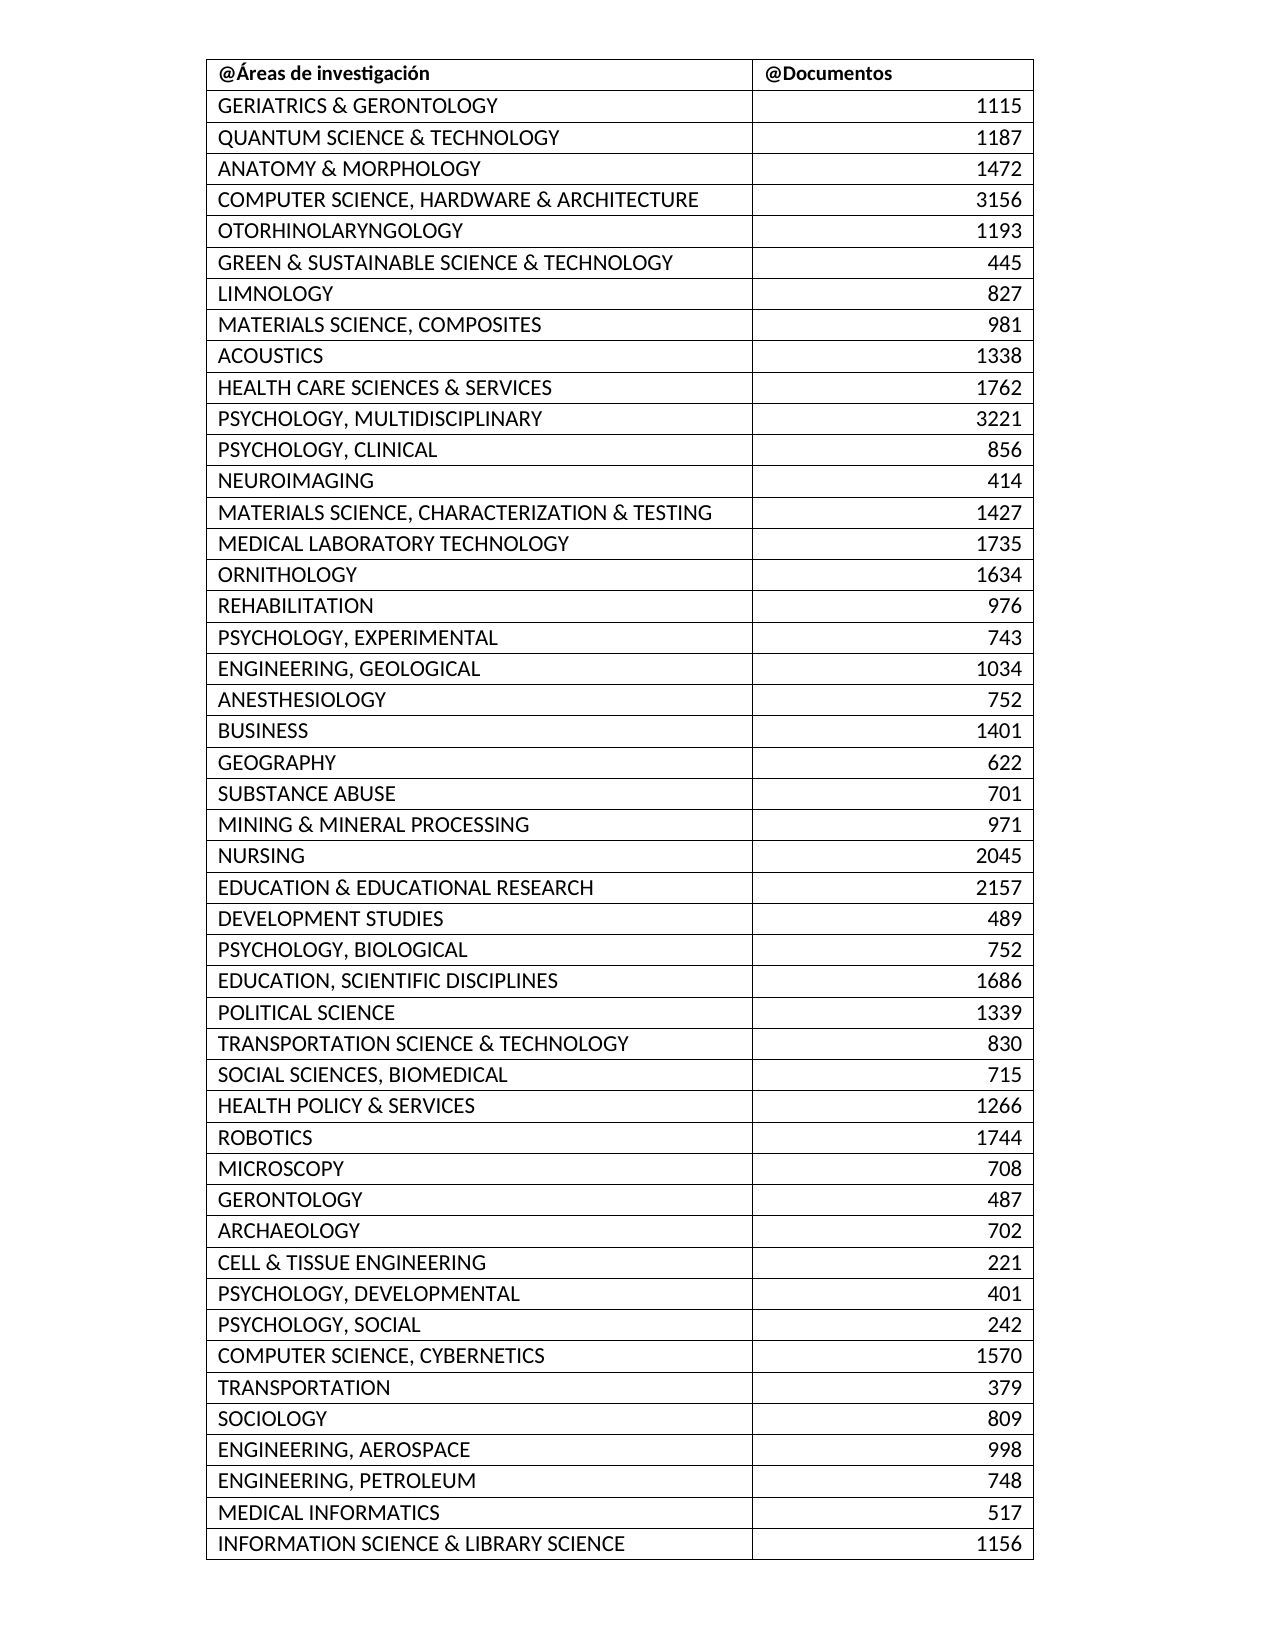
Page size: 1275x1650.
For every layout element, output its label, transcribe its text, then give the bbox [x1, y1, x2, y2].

table_cell ORNITHOLOGY [207, 560, 752, 590]
table_cell REHABILITATION [207, 591, 752, 622]
table_cell MEDICAL LABORATORY TECHNOLOGY [207, 529, 752, 559]
table_cell 827 [753, 279, 1033, 309]
table_cell COMPUTER SCIENCE, CYBERNETICS [207, 1341, 752, 1372]
table_cell 702 [753, 1216, 1033, 1247]
table_cell 489 [753, 904, 1033, 934]
table_cell 981 [753, 310, 1033, 340]
table_cell 1339 [753, 998, 1033, 1028]
table_cell MATERIALS SCIENCE, CHARACTERIZATION & TESTING [207, 498, 752, 528]
table_cell 2045 [753, 841, 1033, 872]
table_cell EDUCATION & EDUCATIONAL RESEARCH [207, 873, 752, 903]
table_cell 752 [753, 685, 1033, 715]
table_cell TRANSPORTATION [207, 1373, 752, 1403]
table_cell BUSINESS [207, 716, 752, 747]
table_cell 809 [753, 1404, 1033, 1434]
table_cell 1744 [753, 1123, 1033, 1153]
table_cell EDUCATION, SCIENTIFIC DISCIPLINES [207, 966, 752, 997]
table_cell PSYCHOLOGY, BIOLOGICAL [207, 935, 752, 965]
table_cell 1634 [753, 560, 1033, 590]
table_cell 1338 [753, 341, 1033, 372]
table_cell 1193 [753, 216, 1033, 247]
table_cell 2157 [753, 873, 1033, 903]
table_cell 1762 [753, 373, 1033, 403]
table_cell COMPUTER SCIENCE, HARDWARE & ARCHITECTURE [207, 185, 752, 215]
table_cell 1156 [753, 1529, 1033, 1559]
table_cell 242 [753, 1310, 1033, 1340]
table_cell 715 [753, 1060, 1033, 1090]
table_cell 998 [753, 1435, 1033, 1465]
table_cell INFORMATION SCIENCE & LIBRARY SCIENCE [207, 1529, 752, 1559]
table_cell PSYCHOLOGY, MULTIDISCIPLINARY [207, 404, 752, 434]
table_cell ENGINEERING, PETROLEUM [207, 1466, 752, 1497]
table_cell 401 [753, 1279, 1033, 1309]
table_cell 445 [753, 248, 1033, 278]
table_cell OTORHINOLARYNGOLOGY [207, 216, 752, 247]
table_cell 1115 [753, 91, 1033, 122]
table_cell QUANTUM SCIENCE & TECHNOLOGY [207, 123, 752, 153]
table_cell HEALTH CARE SCIENCES & SERVICES [207, 373, 752, 403]
table_cell ARCHAEOLOGY [207, 1216, 752, 1247]
table_cell PSYCHOLOGY, CLINICAL [207, 435, 752, 465]
table_cell 743 [753, 623, 1033, 653]
table_cell ANESTHESIOLOGY [207, 685, 752, 715]
table_cell ANATOMY & MORPHOLOGY [207, 154, 752, 184]
table_cell PSYCHOLOGY, EXPERIMENTAL [207, 623, 752, 653]
table_cell ACOUSTICS [207, 341, 752, 372]
table_cell 221 [753, 1248, 1033, 1278]
table_cell 622 [753, 748, 1033, 778]
table_cell MATERIALS SCIENCE, COMPOSITES [207, 310, 752, 340]
table_cell DEVELOPMENT STUDIES [207, 904, 752, 934]
table_cell 1427 [753, 498, 1033, 528]
table_cell 3156 [753, 185, 1033, 215]
table_cell 3221 [753, 404, 1033, 434]
table_cell GERIATRICS & GERONTOLOGY [207, 91, 752, 122]
table_cell 752 [753, 935, 1033, 965]
table_cell 971 [753, 810, 1033, 840]
table_cell 830 [753, 1029, 1033, 1059]
table_cell 976 [753, 591, 1033, 622]
table_cell PSYCHOLOGY, DEVELOPMENTAL [207, 1279, 752, 1309]
table_cell ROBOTICS [207, 1123, 752, 1153]
table_cell 1570 [753, 1341, 1033, 1372]
table_cell 1401 [753, 716, 1033, 747]
table_cell GERONTOLOGY [207, 1185, 752, 1215]
table_cell ENGINEERING, GEOLOGICAL [207, 654, 752, 684]
table_cell 414 [753, 466, 1033, 497]
table_cell 1187 [753, 123, 1033, 153]
table_cell MEDICAL INFORMATICS [207, 1498, 752, 1528]
table_cell 701 [753, 779, 1033, 809]
table_cell 517 [753, 1498, 1033, 1528]
table_cell PSYCHOLOGY, SOCIAL [207, 1310, 752, 1340]
table_cell 1266 [753, 1091, 1033, 1122]
table_cell ENGINEERING, AEROSPACE [207, 1435, 752, 1465]
table_cell HEALTH POLICY & SERVICES [207, 1091, 752, 1122]
table_cell 1735 [753, 529, 1033, 559]
table_cell MINING & MINERAL PROCESSING [207, 810, 752, 840]
table_header @Áreas de investigación [207, 60, 752, 90]
table_cell CELL & TISSUE ENGINEERING [207, 1248, 752, 1278]
table_cell SOCIOLOGY [207, 1404, 752, 1434]
table_cell TRANSPORTATION SCIENCE & TECHNOLOGY [207, 1029, 752, 1059]
table_cell LIMNOLOGY [207, 279, 752, 309]
table_cell NURSING [207, 841, 752, 872]
table_cell 1686 [753, 966, 1033, 997]
table_cell 856 [753, 435, 1033, 465]
table_cell MICROSCOPY [207, 1154, 752, 1184]
table_cell 487 [753, 1185, 1033, 1215]
table_cell 1472 [753, 154, 1033, 184]
table_cell NEUROIMAGING [207, 466, 752, 497]
table_cell GREEN & SUSTAINABLE SCIENCE & TECHNOLOGY [207, 248, 752, 278]
table_cell 708 [753, 1154, 1033, 1184]
table_cell 1034 [753, 654, 1033, 684]
table_cell POLITICAL SCIENCE [207, 998, 752, 1028]
table_cell SUBSTANCE ABUSE [207, 779, 752, 809]
table_cell 748 [753, 1466, 1033, 1497]
table_cell GEOGRAPHY [207, 748, 752, 778]
table_cell SOCIAL SCIENCES, BIOMEDICAL [207, 1060, 752, 1090]
table_header @Documentos [753, 60, 1033, 90]
table_cell 379 [753, 1373, 1033, 1403]
